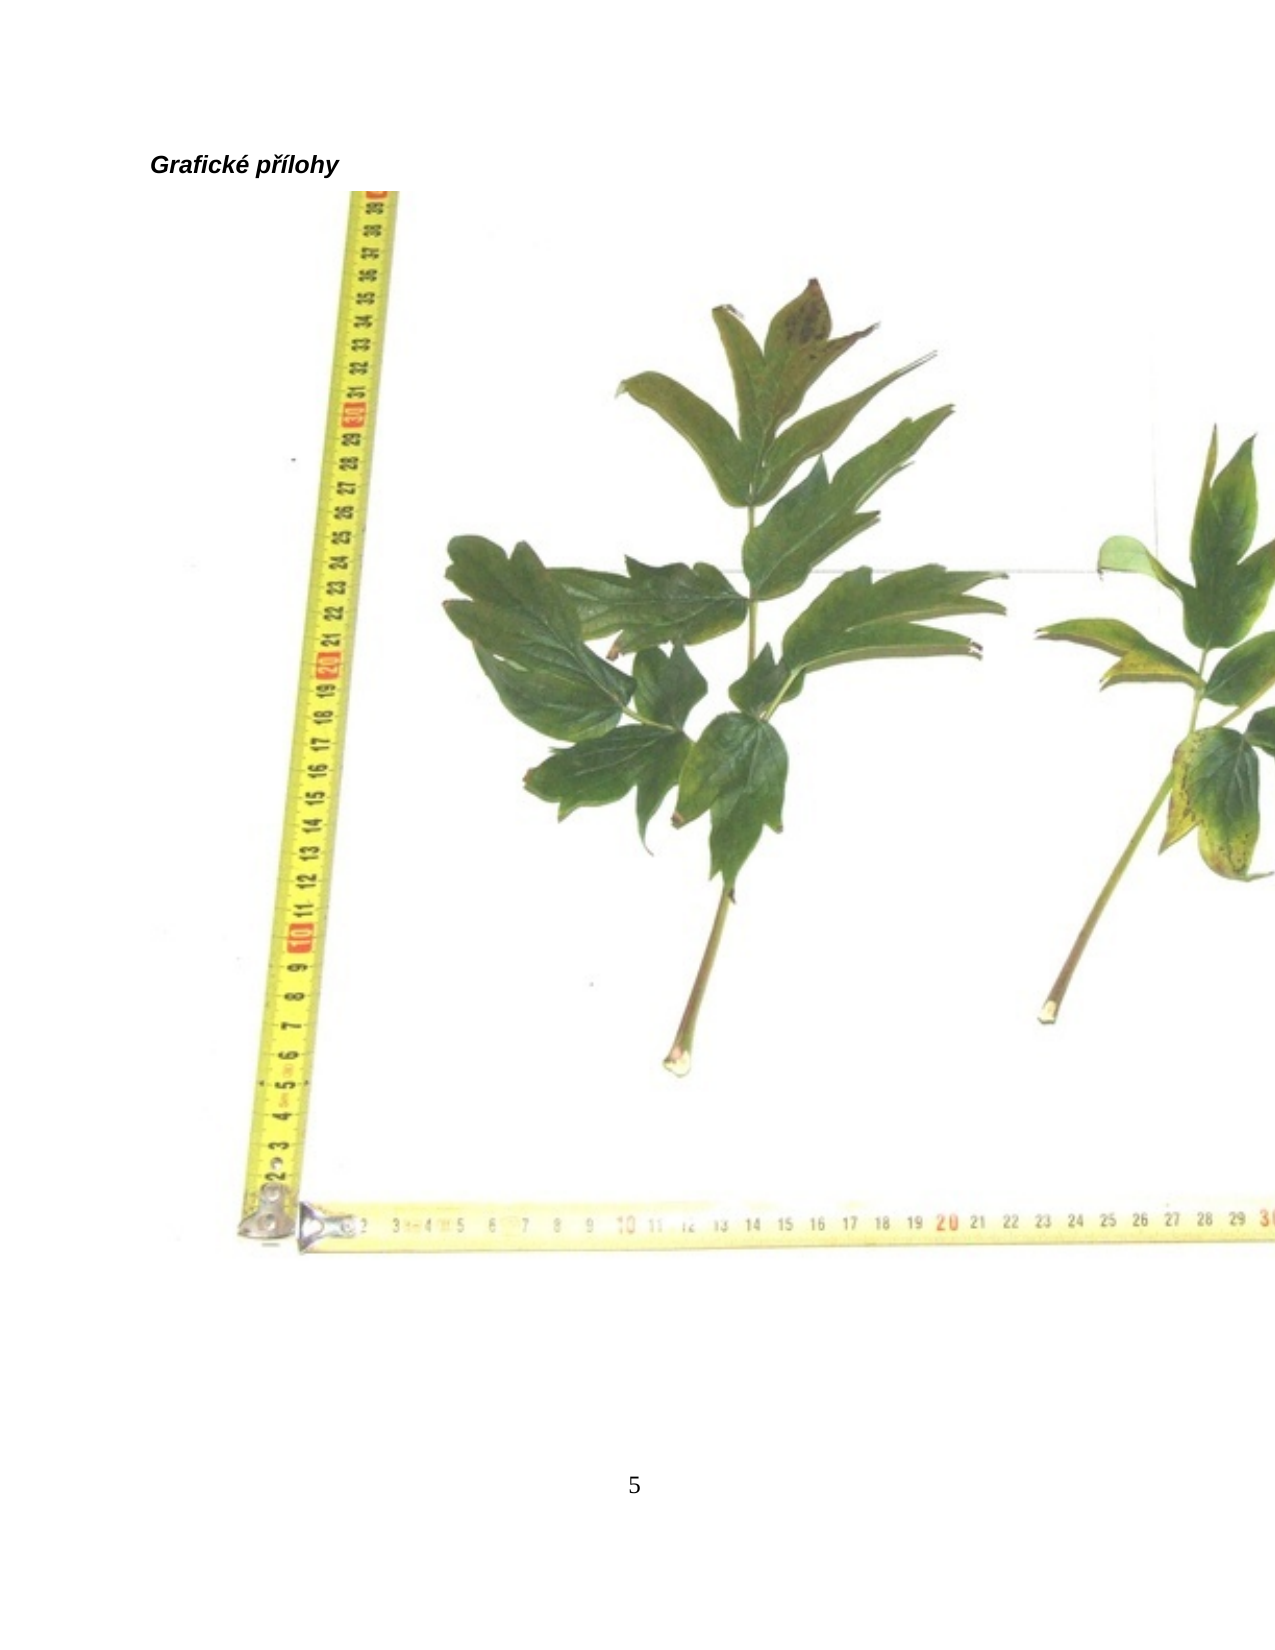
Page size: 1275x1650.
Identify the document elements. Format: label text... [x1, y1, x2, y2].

picture [150, 191, 1275, 1279]
subtitle Grafické přílohy [150, 150, 1125, 178]
